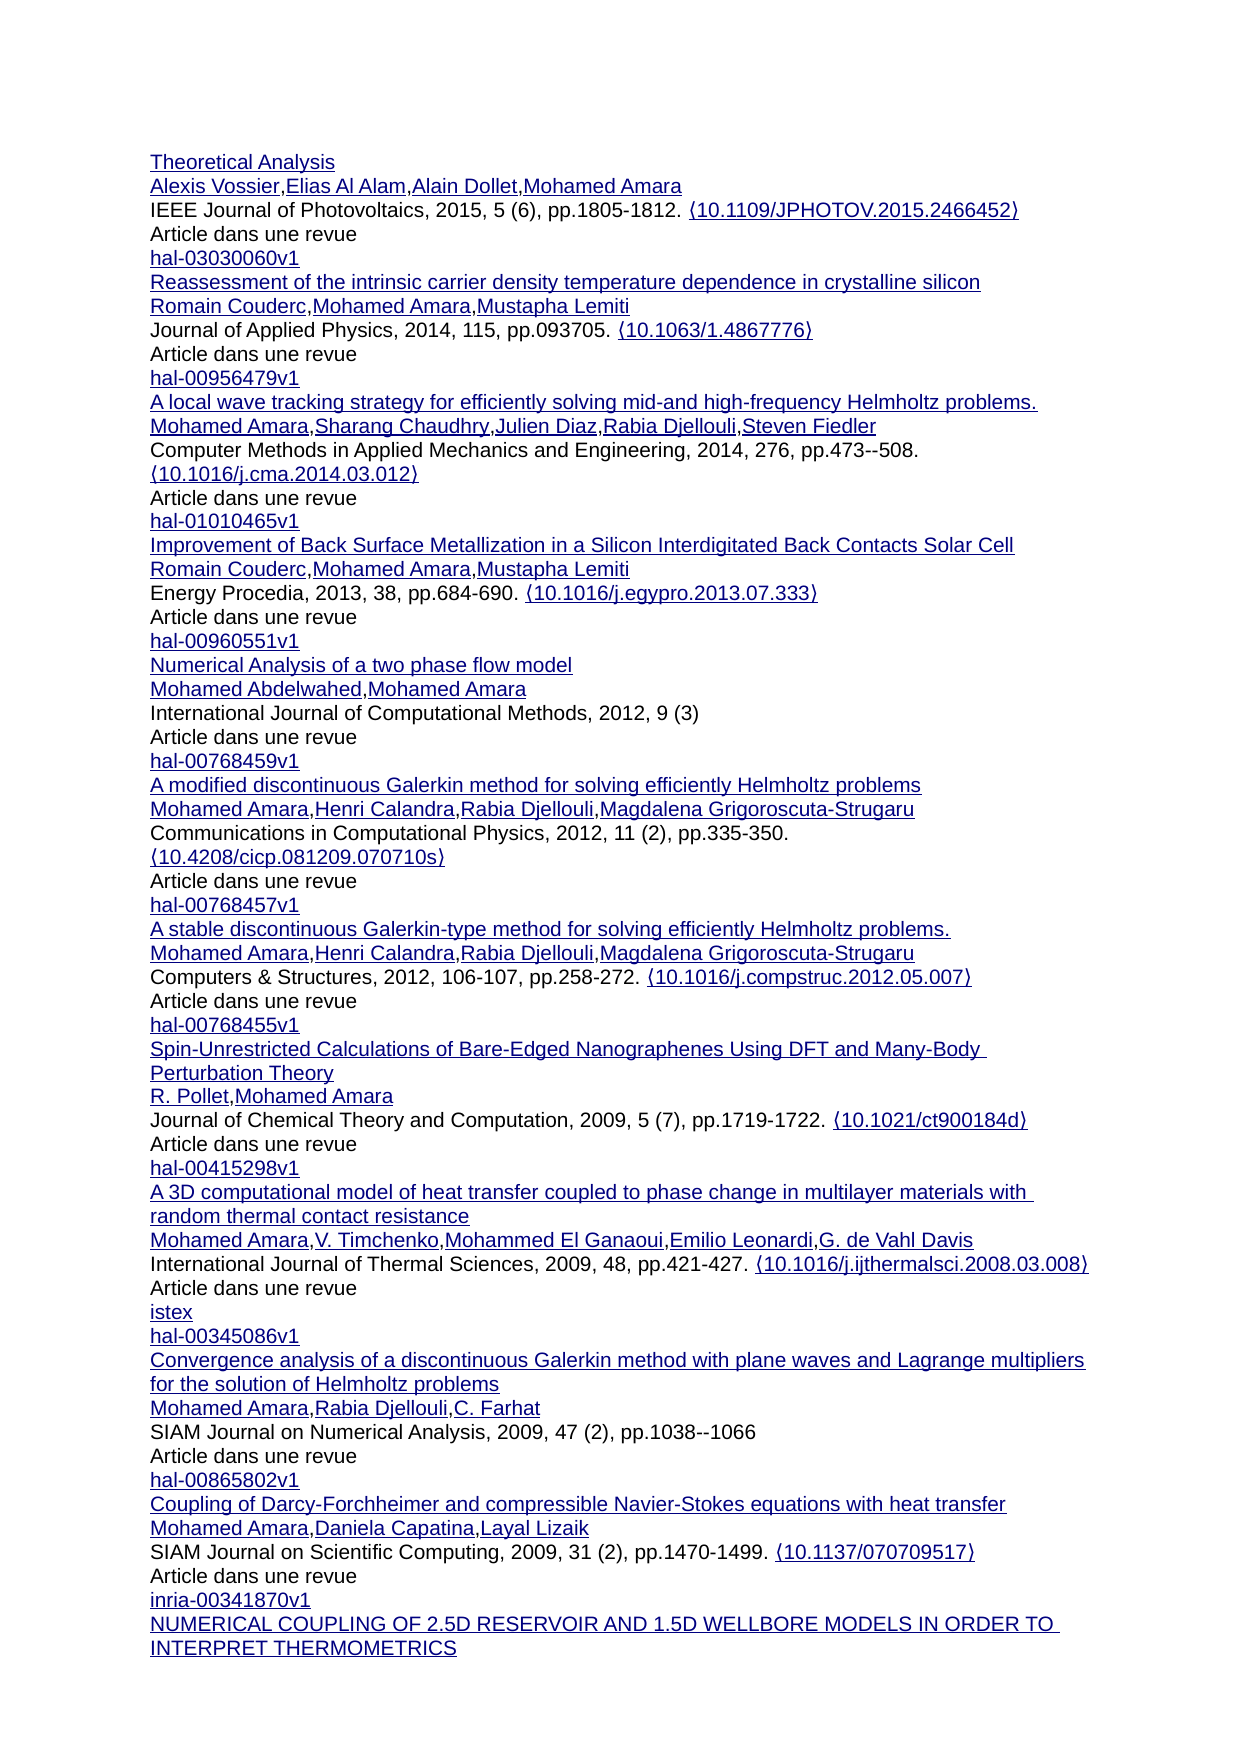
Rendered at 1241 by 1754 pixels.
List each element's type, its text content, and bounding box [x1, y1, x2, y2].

table_cell A local wave tracking strategy for efficiently solving mid-and high-frequency Helmholtz problems. Mohamed Amara,Sharang Chaudhry,Julien Diaz,Rabia Djellouli,Steven Fiedler Computer Methods in Applied Mechanics and Engineering, 2014, 276, pp.473--508. ⟨10.1016/j.cma.2014.03.012⟩ Article dans une revue hal-01010465v1 [150, 390, 1090, 533]
table_cell Convergence analysis of a discontinuous Galerkin method with plane waves and Lagrange multipliers for the solution of Helmholtz problems Mohamed Amara,Rabia Djellouli,C. Farhat SIAM Journal on Numerical Analysis, 2009, 47 (2), pp.1038--1066 Article dans une revue hal-00865802v1 [150, 1348, 1090, 1492]
table_cell NUMERICAL COUPLING OF 2.5D RESERVOIR AND 1.5D WELLBORE MODELS IN ORDER TO INTERPRET THERMOMETRICS [150, 1611, 1090, 1659]
table_cell Improvement of Back Surface Metallization in a Silicon Interdigitated Back Contacts Solar Cell Romain Couderc,Mohamed Amara,Mustapha Lemiti Energy Procedia, 2013, 38, pp.684-690. ⟨10.1016/j.egypro.2013.07.333⟩ Article dans une revue hal-00960551v1 [150, 533, 1090, 653]
table_cell A stable discontinuous Galerkin-type method for solving efficiently Helmholtz problems. Mohamed Amara,Henri Calandra,Rabia Djellouli,Magdalena Grigoroscuta-Strugaru Computers & Structures, 2012, 106-107, pp.258-272. ⟨10.1016/j.compstruc.2012.05.007⟩ Article dans une revue hal-00768455v1 [150, 917, 1090, 1036]
table_cell Coupling of Darcy-Forchheimer and compressible Navier-Stokes equations with heat transfer Mohamed Amara,Daniela Capatina,Layal Lizaik SIAM Journal on Scientific Computing, 2009, 31 (2), pp.1470-1499. ⟨10.1137/070709517⟩ Article dans une revue inria-00341870v1 [150, 1492, 1090, 1611]
table_cell Theoretical Analysis Alexis Vossier,Elias Al Alam,Alain Dollet,Mohamed Amara IEEE Journal of Photovoltaics, 2015, 5 (6), pp.1805-1812. ⟨10.1109/JPHOTOV.2015.2466452⟩ Article dans une revue hal-03030060v1 [150, 150, 1090, 270]
table_cell Numerical Analysis of a two phase flow model Mohamed Abdelwahed,Mohamed Amara International Journal of Computational Methods, 2012, 9 (3) Article dans une revue hal-00768459v1 [150, 653, 1090, 773]
table_cell Reassessment of the intrinsic carrier density temperature dependence in crystalline silicon Romain Couderc,Mohamed Amara,Mustapha Lemiti Journal of Applied Physics, 2014, 115, pp.093705. ⟨10.1063/1.4867776⟩ Article dans une revue hal-00956479v1 [150, 270, 1090, 389]
table_cell Spin-Unrestricted Calculations of Bare-Edged Nanographenes Using DFT and Many-Body Perturbation Theory R. Pollet,Mohamed Amara Journal of Chemical Theory and Computation, 2009, 5 (7), pp.1719-1722. ⟨10.1021/ct900184d⟩ Article dans une revue hal-00415298v1 [150, 1036, 1090, 1180]
table_cell A modified discontinuous Galerkin method for solving efficiently Helmholtz problems Mohamed Amara,Henri Calandra,Rabia Djellouli,Magdalena Grigoroscuta-Strugaru Communications in Computational Physics, 2012, 11 (2), pp.335-350. ⟨10.4208/cicp.081209.070710s⟩ Article dans une revue hal-00768457v1 [150, 773, 1090, 917]
table_cell A 3D computational model of heat transfer coupled to phase change in multilayer materials with random thermal contact resistance Mohamed Amara,V. Timchenko,Mohammed El Ganaoui,Emilio Leonardi,G. de Vahl Davis International Journal of Thermal Sciences, 2009, 48, pp.421-427. ⟨10.1016/j.ijthermalsci.2008.03.008⟩ Article dans une revue istex hal-00345086v1 [150, 1180, 1090, 1348]
